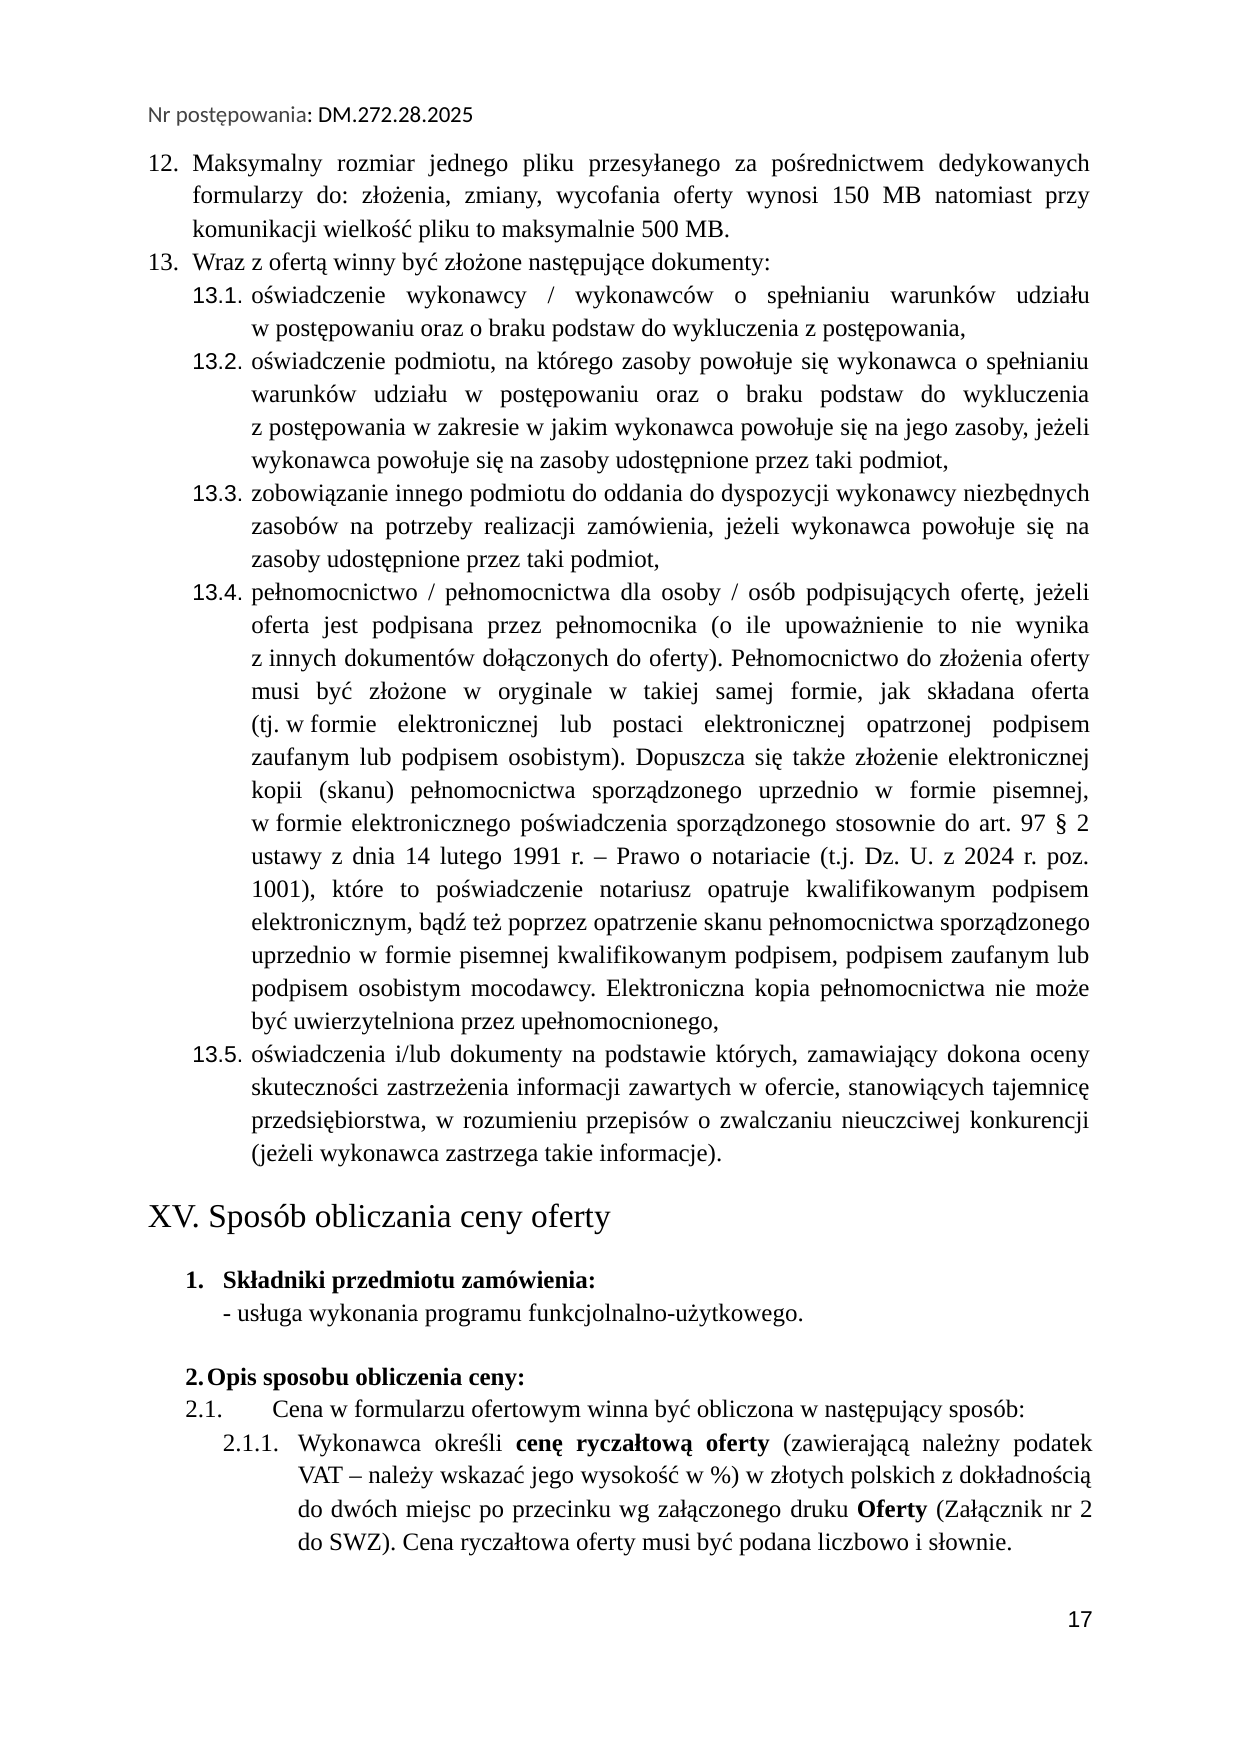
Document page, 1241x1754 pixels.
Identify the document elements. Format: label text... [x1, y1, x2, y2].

text - usługa wykonania programu funkcjolnalno-użytkowego. [223, 1298, 1093, 1327]
list Maksymalny rozmiar jednego pliku przesyłanego za pośrednictwem dedykowanych formularzy do: złożenia, zmiany, wycofania oferty wynosi 150 MB natomiast przy komunikacji wielkość pliku to maksymalnie 500 MB. [148, 148, 1090, 242]
list Cena w formularzu ofertowym winna być obliczona w następujący sposób: [185, 1394, 1093, 1423]
list Wraz z ofertą winny być złożone następujące dokumenty: [148, 247, 1090, 275]
list Wykonawca określi cenę ryczałtową oferty (zawierającą należny podatek VAT – należy wskazać jego wysokość w %) w złotych polskich z dokładnością do dwóch miejsc po przecinku wg załączonego druku Oferty (Załącznik nr 2 do SWZ). Cena ryczałtowa oferty musi być podana liczbowo i słownie. [223, 1428, 1093, 1555]
list Składniki przedmiotu zamówienia: [185, 1265, 1093, 1294]
list zobowiązanie innego podmiotu do oddania do dyspozycji wykonawcy niezbędnych zasobów na potrzeby realizacji zamówienia, jeżeli wykonawca powołuje się na zasoby udostępnione przez taki podmiot, [192, 478, 1090, 573]
list Opis sposobu obliczenia ceny: [185, 1362, 1093, 1390]
list oświadczenie podmiotu, na którego zasoby powołuje się wykonawca o spełnianiu warunków udziału w postępowaniu oraz o braku podstaw do wykluczenia z postępowania w zakresie w jakim wykonawca powołuje się na jego zasoby, jeżeli wykonawca powołuje się na zasoby udostępnione przez taki podmiot, [192, 346, 1090, 473]
list oświadczenia i/lub dokumenty na podstawie których, zamawiający dokona oceny skuteczności zastrzeżenia informacji zawartych w ofercie, stanowiących tajemnicę przedsiębiorstwa, w rozumieniu przepisów o zwalczaniu nieuczciwej konkurencji (jeżeli wykonawca zastrzega takie informacje). [192, 1039, 1090, 1167]
list oświadczenie wykonawcy / wykonawców o spełnianiu warunków udziału w postępowaniu oraz o braku podstaw do wykluczenia z postępowania, [192, 280, 1090, 341]
subtitle XV. Sposób obliczania ceny oferty [148, 1196, 1093, 1234]
list pełnomocnictwo / pełnomocnictwa dla osoby / osób podpisujących ofertę, jeżeli oferta jest podpisana przez pełnomocnika (o ile upoważnienie to nie wynika z innych dokumentów dołączonych do oferty). Pełnomocnictwo do złożenia oferty musi być złożone w oryginale w takiej samej formie, jak składana oferta (tj. w formie elektronicznej lub postaci elektronicznej opatrzonej podpisem zaufanym lub podpisem osobistym). Dopuszcza się także złożenie elektronicznej kopii (skanu) pełnomocnictwa sporządzonego uprzednio w formie pisemnej, w formie elektronicznego poświadczenia sporządzonego stosownie do art. 97 § 2 ustawy z dnia 14 lutego 1991 r. – Prawo o notariacie (t.j. Dz. U. z 2024 r. poz. 1001), które to poświadczenie notariusz opatruje kwalifikowanym podpisem elektronicznym, bądź też poprzez opatrzenie skanu pełnomocnictwa sporządzonego uprzednio w formie pisemnej kwalifikowanym podpisem, podpisem zaufanym lub podpisem osobistym mocodawcy. Elektroniczna kopia pełnomocnictwa nie może być uwierzytelniona przez upełnomocnionego, [192, 577, 1090, 1035]
